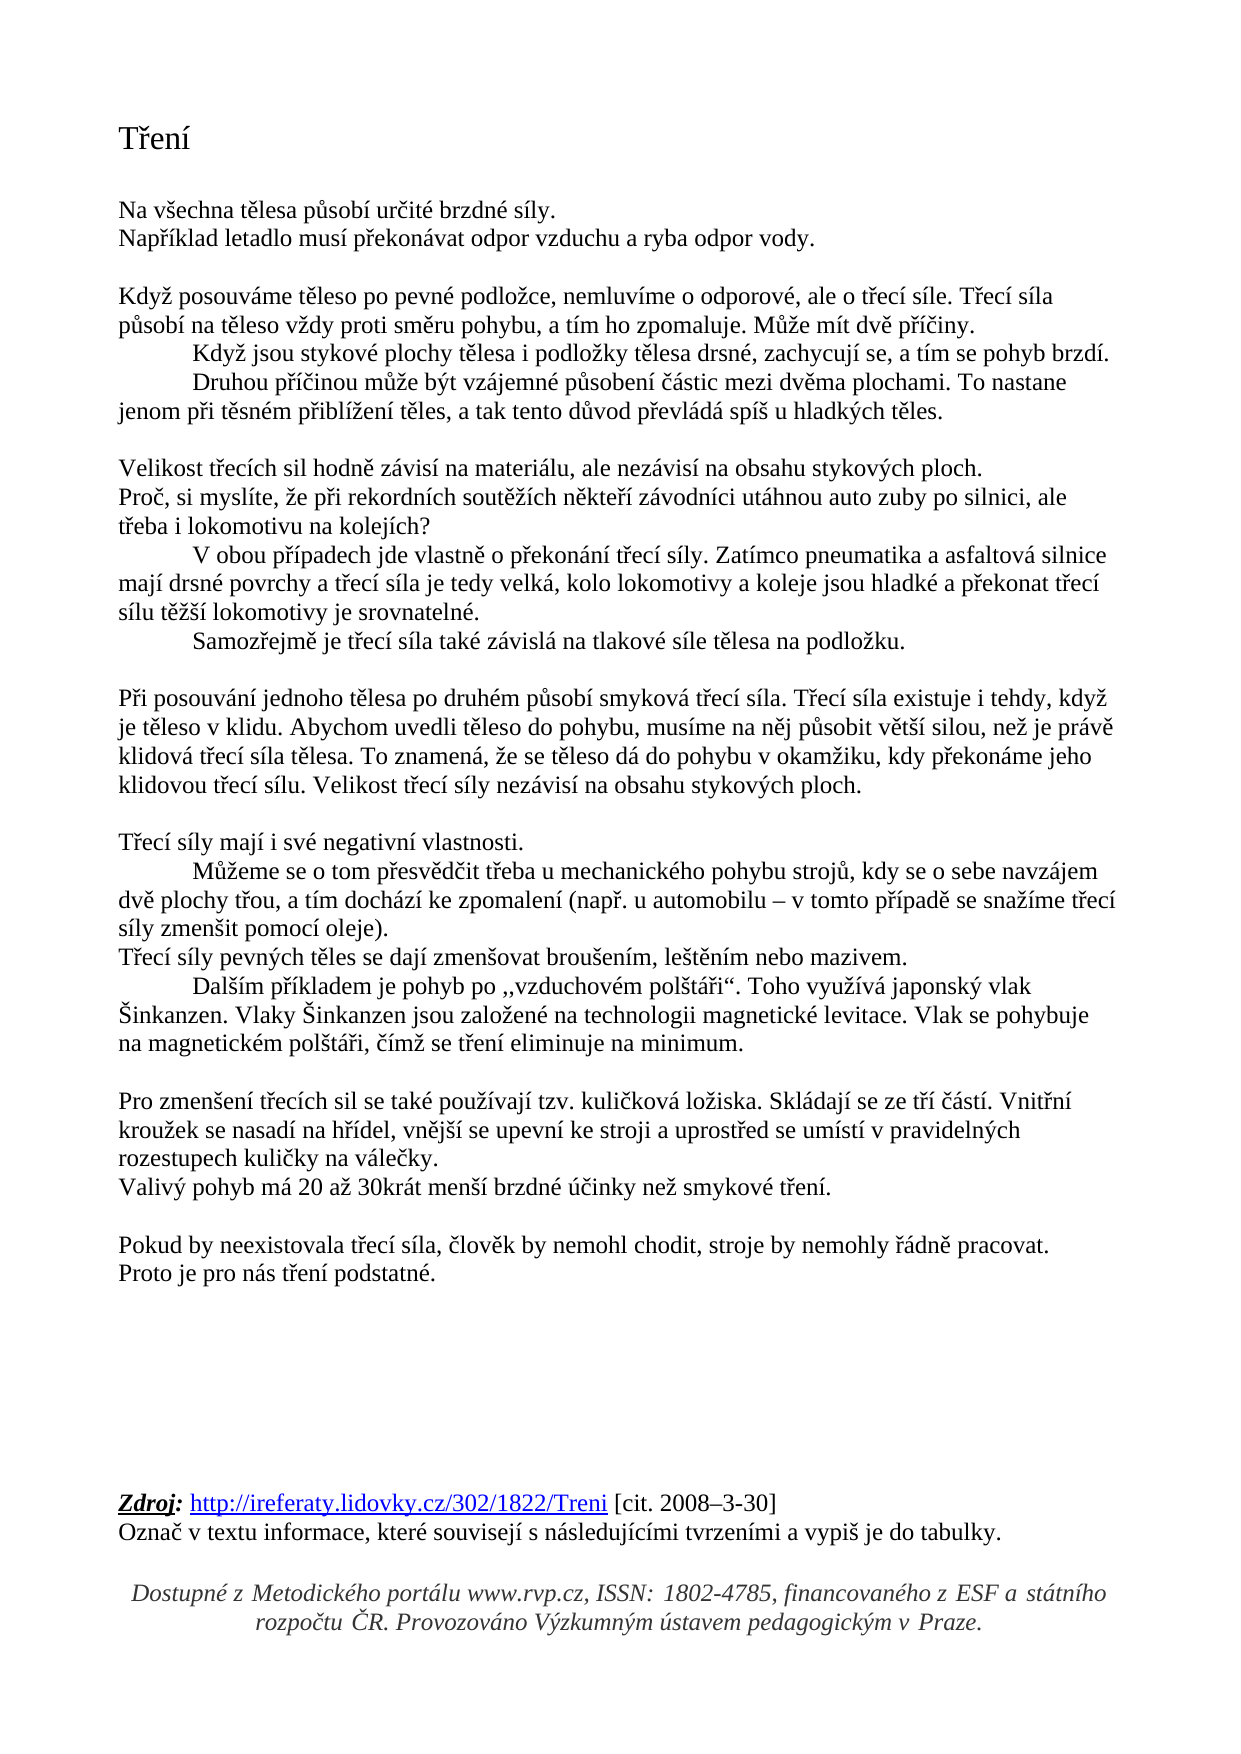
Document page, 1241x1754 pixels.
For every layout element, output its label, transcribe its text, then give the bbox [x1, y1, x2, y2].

text Například letadlo musí překonávat odpor vzduchu a ryba odpor vody. [118, 223, 1122, 252]
text Při posouvání jednoho tělesa po druhém působí smyková třecí síla. Třecí síla existuje i tehdy, když je těleso v klidu. Abychom uvedli těleso do pohybu, musíme na něj působit větší silou, než je právě klidová třecí síla tělesa. To znamená, že se těleso dá do pohybu v okamžiku, kdy překonáme jeho klidovou třecí sílu. Velikost třecí síly nezávisí na obsahu stykových ploch. Třecí síly mají i své negativní vlastnosti. [118, 683, 1122, 856]
text Tření [118, 118, 1122, 156]
text Na všechna tělesa působí určité brzdné síly. [118, 195, 1122, 223]
text Dalším příkladem je pohyb po ,,vzduchovém polštáři“. Toho využívá japonský vlak Šinkanzen. Vlaky Šinkanzen jsou založené na technologii magnetické levitace. Vlak se pohybuje [118, 971, 1122, 1028]
text Když jsou stykové plochy tělesa i podložky tělesa drsné, zachycují se, a tím se pohyb brzdí. Druhou příčinou může být vzájemné působení částic mezi dvěma plochami. To nastane jenom při těsném přiblížení těles, a tak tento důvod převládá spíš u hladkých těles. Velikost třecích sil hodně závisí na materiálu, ale nezávisí na obsahu stykových ploch. [118, 338, 1122, 482]
text na magnetickém polštáři, čímž se tření eliminuje na minimum. [118, 1028, 1122, 1057]
text Samozřejmě je třecí síla také závislá na tlakové síle tělesa na podložku. [118, 626, 1122, 655]
text V obou případech jde vlastně o překonání třecí síly. Zatímco pneumatika a asfaltová silnice mají drsné povrchy a třecí síla je tedy velká, kolo lokomotivy a koleje jsou hladké a překonat třecí sílu těžší lokomotivy je srovnatelné. [118, 540, 1122, 626]
text Proto je pro nás tření podstatné. [118, 1258, 1122, 1287]
text Můžeme se o tom přesvědčit třeba u mechanického pohybu strojů, kdy se o sebe navzájem dvě plochy třou, a tím dochází ke zpomalení (např. u automobilu – v tomto případě se snažíme třecí síly zmenšit pomocí oleje). [118, 856, 1122, 942]
text Když posouváme těleso po pevné podložce, nemluvíme o odporové, ale o třecí síle. Třecí síla působí na těleso vždy proti směru pohybu, a tím ho zpomaluje. Může mít dvě příčiny. [118, 281, 1122, 338]
text Zdroj: http://ireferaty.lidovky.cz/302/1822/Treni [cit. 2008–3-30] [118, 1488, 1122, 1517]
text Označ v textu informace, které souvisejí s následujícími tvrzeními a vypiš je do tabulky. [118, 1517, 1122, 1546]
text Třecí síly pevných těles se dají zmenšovat broušením, leštěním nebo mazivem. [118, 942, 1122, 971]
text Pro zmenšení třecích sil se také používají tzv. kuličková ložiska. Skládají se ze tří částí. Vnitřní kroužek se nasadí na hřídel, vnější se upevní ke stroji a uprostřed se umístí v pravidelných rozestupech kuličky na válečky. [118, 1086, 1122, 1172]
text Valivý pohyb má 20 až 30krát menší brzdné účinky než smykové tření. Pokud by neexistovala třecí síla, člověk by nemohl chodit, stroje by nemohly řádně pracovat. [118, 1172, 1122, 1258]
text Proč, si myslíte, že při rekordních soutěžích někteří závodníci utáhnou auto zuby po silnici, ale třeba i lokomotivu na kolejích? [118, 482, 1122, 540]
